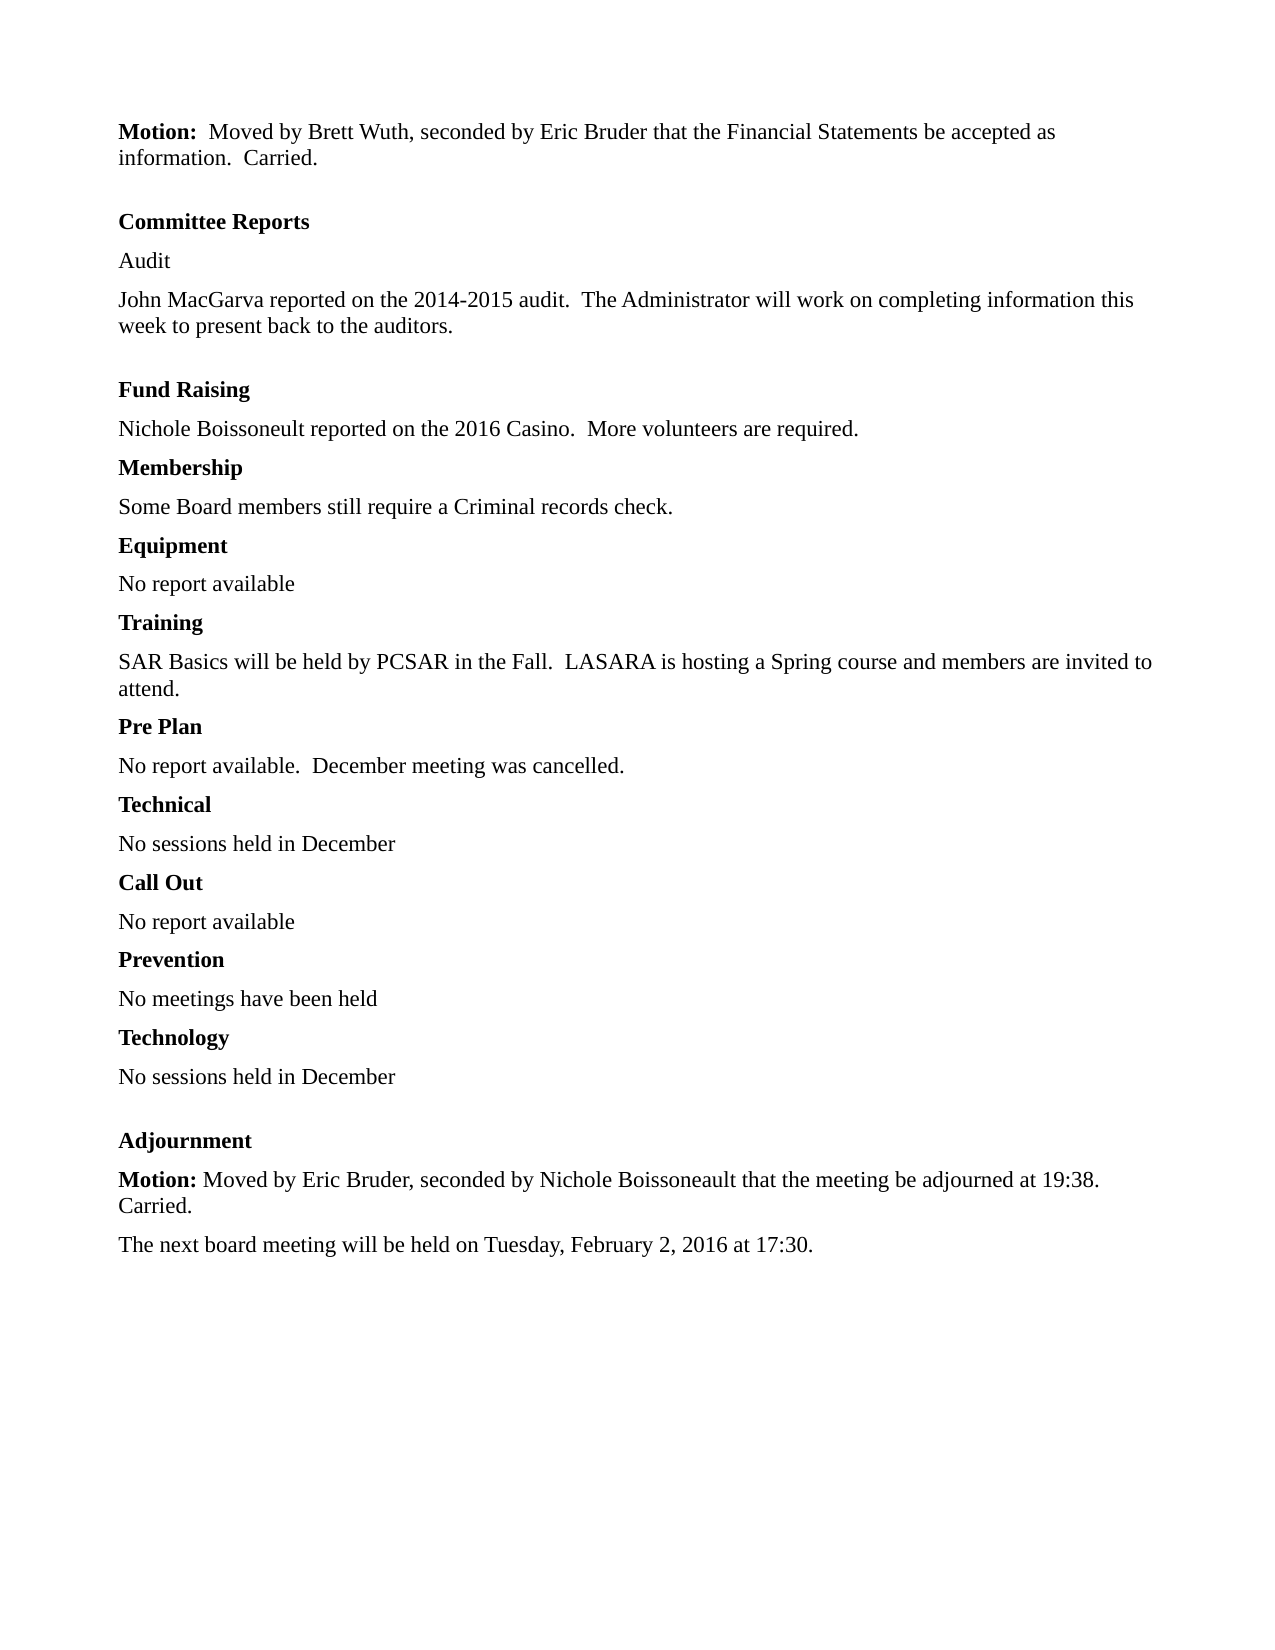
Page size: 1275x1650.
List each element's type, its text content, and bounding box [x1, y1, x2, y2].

text Prevention [118, 947, 1157, 973]
text No report available [118, 571, 1157, 597]
subtitle Fund Raising [118, 376, 1157, 403]
text Pre Plan [118, 713, 1157, 740]
text SAR Basics will be held by PCSAR in the Fall. LASARA is hosting a Spring course and members are invited to attend. [118, 648, 1157, 701]
text Motion: Moved by Brett Wuth, seconded by Eric Bruder that the Financial Statements be accepted as information. Carried. [118, 118, 1157, 171]
text Technology [118, 1024, 1157, 1051]
text Some Board members still require a Criminal records check. [118, 493, 1157, 519]
text No report available [118, 908, 1157, 934]
text Nichole Boissoneult reported on the 2016 Casino. More volunteers are required. [118, 415, 1157, 441]
text Technical [118, 791, 1157, 817]
text Training [118, 609, 1157, 636]
subtitle Committee Reports [118, 208, 1157, 235]
text John MacGarva reported on the 2014-2015 audit. The Administrator will work on completing information this week to present back to the auditors. [118, 286, 1157, 339]
text Call Out [118, 869, 1157, 895]
subtitle Adjournment [118, 1127, 1157, 1153]
text Equipment [118, 532, 1157, 558]
text Membership [118, 454, 1157, 480]
text No sessions held in December [118, 1063, 1157, 1089]
text No report available. December meeting was cancelled. [118, 752, 1157, 779]
text The next board meeting will be held on Tuesday, February 2, 2016 at 17:30. [118, 1231, 1157, 1257]
text No meetings have been held [118, 985, 1157, 1012]
text Audit [118, 247, 1157, 273]
text Motion: Moved by Eric Bruder, seconded by Nichole Boissoneault that the meeting be adjourned at 19:38. Carried. [118, 1166, 1157, 1218]
text No sessions held in December [118, 830, 1157, 856]
